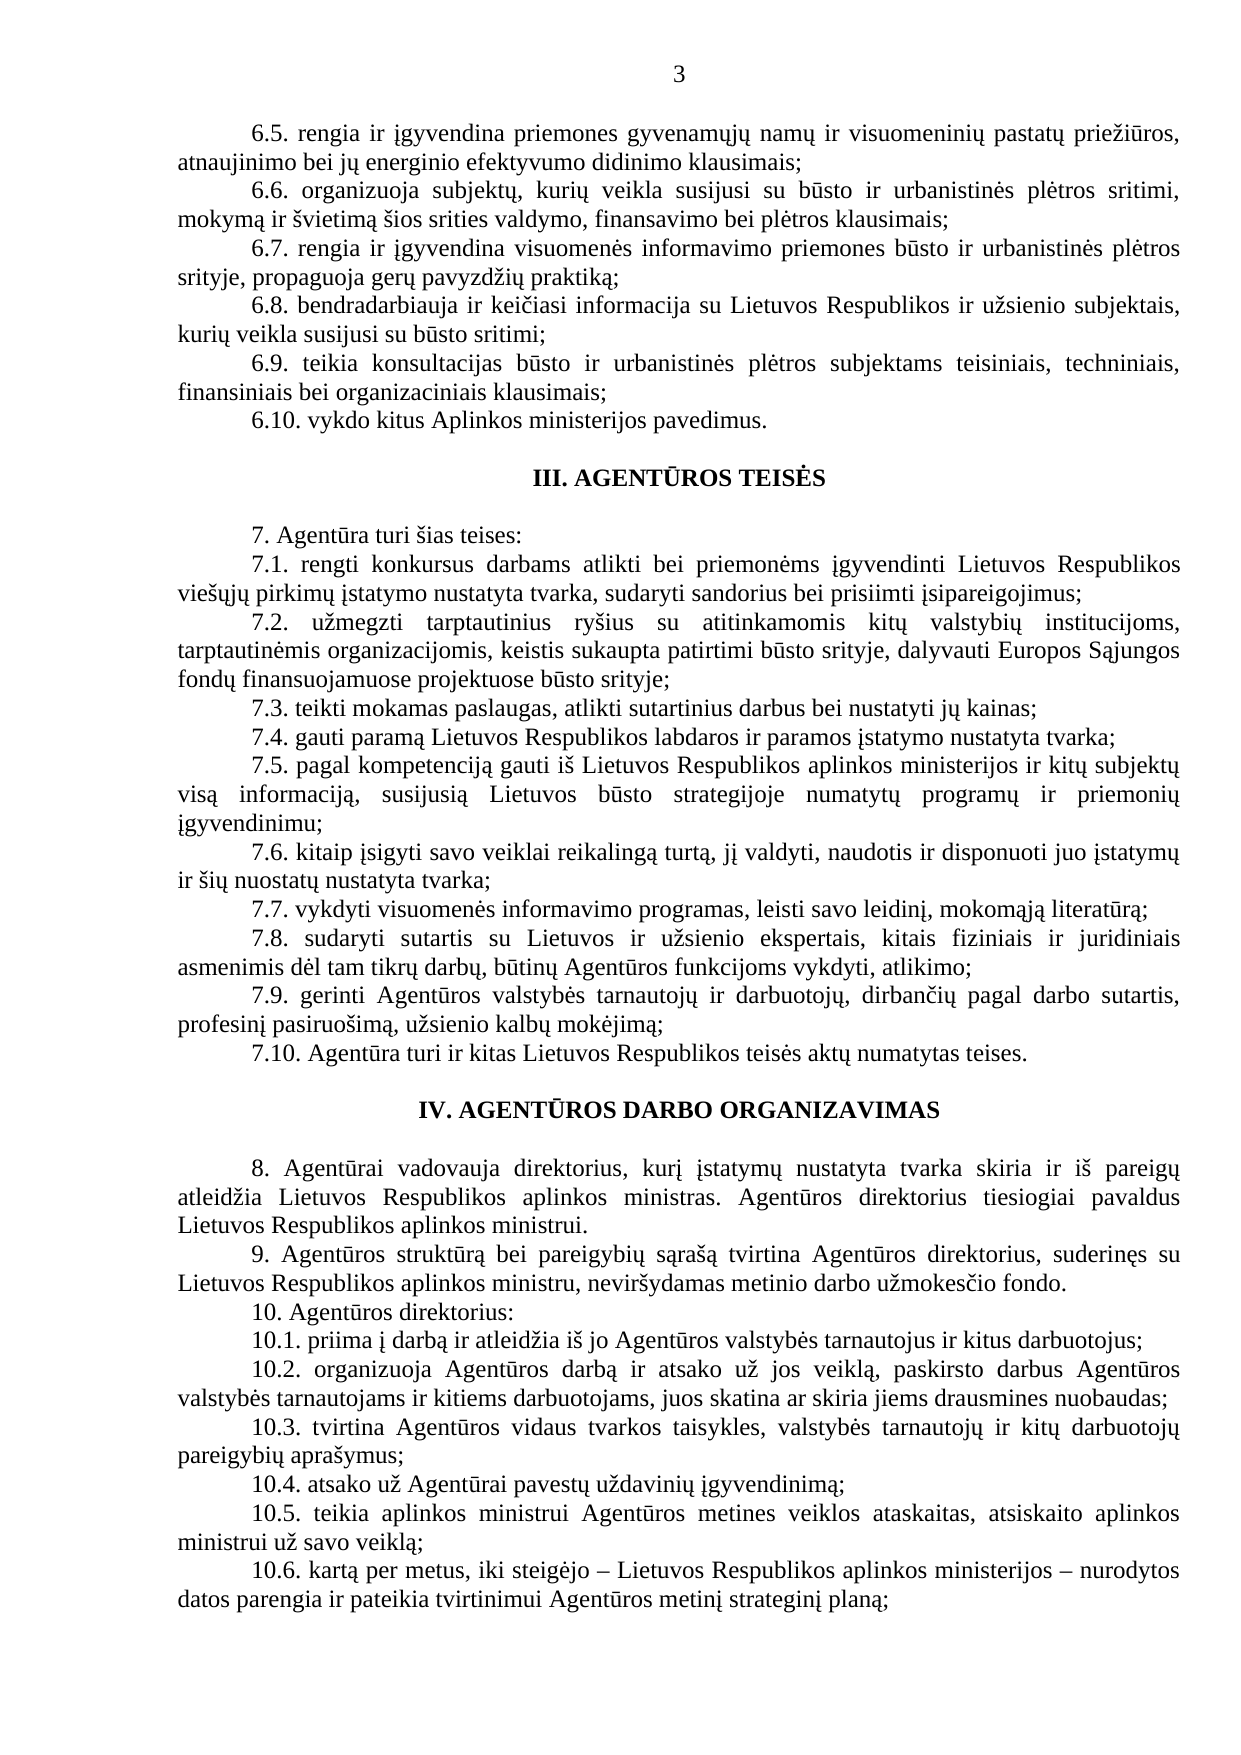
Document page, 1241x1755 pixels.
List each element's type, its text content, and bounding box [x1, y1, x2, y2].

text 10.3. tvirtina Agentūros vidaus tvarkos taisykles, valstybės tarnautojų ir kitų darbuotojų pareigybių aprašymus; [177, 1412, 1181, 1469]
text 10.1. priima į darbą ir atleidžia iš jo Agentūros valstybės tarnautojus ir kitus darbuotojus; [177, 1326, 1181, 1354]
text 7. Agentūra turi šias teises: [177, 521, 1181, 549]
text 6.8. bendradarbiauja ir keičiasi informacija su Lietuvos Respublikos ir užsienio subjektais, kurių veikla susijusi su būsto sritimi; [177, 291, 1181, 348]
text 7.10. Agentūra turi ir kitas Lietuvos Respublikos teisės aktų numatytas teises. [177, 1038, 1181, 1067]
text 7.4. gauti paramą Lietuvos Respublikos labdaros ir paramos įstatymo nustatyta tvarka; [177, 722, 1181, 751]
text 6.5. rengia ir įgyvendina priemones gyvenamųjų namų ir visuomeninių pastatų priežiūros, atnaujinimo bei jų energinio efektyvumo didinimo klausimais; [177, 118, 1181, 176]
text 10.2. organizuoja Agentūros darbą ir atsako už jos veiklą, paskirsto darbus Agentūros valstybės tarnautojams ir kitiems darbuotojams, juos skatina ar skiria jiems drausmines nuobaudas; [177, 1354, 1181, 1412]
text IV. AGENTŪROS DARBO ORGANIZAVIMAS [177, 1096, 1181, 1124]
text 8. Agentūrai vadovauja direktorius, kurį įstatymų nustatyta tvarka skiria ir iš pareigų atleidžia Lietuvos Respublikos aplinkos ministras. Agentūros direktorius tiesiogiai pavaldus Lietuvos Respublikos aplinkos ministrui. [177, 1153, 1181, 1239]
text 7.8. sudaryti sutartis su Lietuvos ir užsienio ekspertais, kitais fiziniais ir juridiniais asmenimis dėl tam tikrų darbų, būtinų Agentūros funkcijoms vykdyti, atlikimo; [177, 923, 1181, 981]
text 9. Agentūros struktūrą bei pareigybių sąrašą tvirtina Agentūros direktorius, suderinęs su Lietuvos Respublikos aplinkos ministru, neviršydamas metinio darbo užmokesčio fondo. [177, 1239, 1181, 1297]
text 6.9. teikia konsultacijas būsto ir urbanistinės plėtros subjektams teisiniais, techniniais, finansiniais bei organizaciniais klausimais; [177, 348, 1181, 406]
text 7.1. rengti konkursus darbams atlikti bei priemonėms įgyvendinti Lietuvos Respublikos viešųjų pirkimų įstatymo nustatyta tvarka, sudaryti sandorius bei prisiimti įsipareigojimus; [177, 549, 1181, 607]
text 6.7. rengia ir įgyvendina visuomenės informavimo priemones būsto ir urbanistinės plėtros srityje, propaguoja gerų pavyzdžių praktiką; [177, 233, 1181, 291]
text 6.6. organizuoja subjektų, kurių veikla susijusi su būsto ir urbanistinės plėtros sritimi, mokymą ir švietimą šios srities valdymo, finansavimo bei plėtros klausimais; [177, 176, 1181, 233]
text 7.7. vykdyti visuomenės informavimo programas, leisti savo leidinį, mokomąją literatūrą; [177, 894, 1181, 923]
text 7.2. užmegzti tarptautinius ryšius su atitinkamomis kitų valstybių institucijoms, tarptautinėmis organizacijomis, keistis sukaupta patirtimi būsto srityje, dalyvauti Europos Sąjungos fondų finansuojamuose projektuose būsto srityje; [177, 607, 1181, 693]
text 10.6. kartą per metus, iki steigėjo – Lietuvos Respublikos aplinkos ministerijos – nurodytos datos parengia ir pateikia tvirtinimui Agentūros metinį strateginį planą; [177, 1556, 1181, 1613]
text 7.5. pagal kompetenciją gauti iš Lietuvos Respublikos aplinkos ministerijos ir kitų subjektų visą informaciją, susijusią Lietuvos būsto strategijoje numatytų programų ir priemonių įgyvendinimu; [177, 751, 1181, 837]
text 7.6. kitaip įsigyti savo veiklai reikalingą turtą, jį valdyti, naudotis ir disponuoti juo įstatymų ir šių nuostatų nustatyta tvarka; [177, 837, 1181, 894]
text 10.4. atsako už Agentūrai pavestų uždavinių įgyvendinimą; [177, 1469, 1181, 1498]
text 7.3. teikti mokamas paslaugas, atlikti sutartinius darbus bei nustatyti jų kainas; [177, 693, 1181, 722]
text 10.5. teikia aplinkos ministrui Agentūros metines veiklos ataskaitas, atsiskaito aplinkos ministrui už savo veiklą; [177, 1498, 1181, 1556]
text 7.9. gerinti Agentūros valstybės tarnautojų ir darbuotojų, dirbančių pagal darbo sutartis, profesinį pasiruošimą, užsienio kalbų mokėjimą; [177, 981, 1181, 1038]
text 10. Agentūros direktorius: [177, 1297, 1181, 1326]
text III. AGENTŪROS TEISĖS [177, 463, 1181, 492]
text 6.10. vykdo kitus Aplinkos ministerijos pavedimus. [177, 406, 1181, 434]
